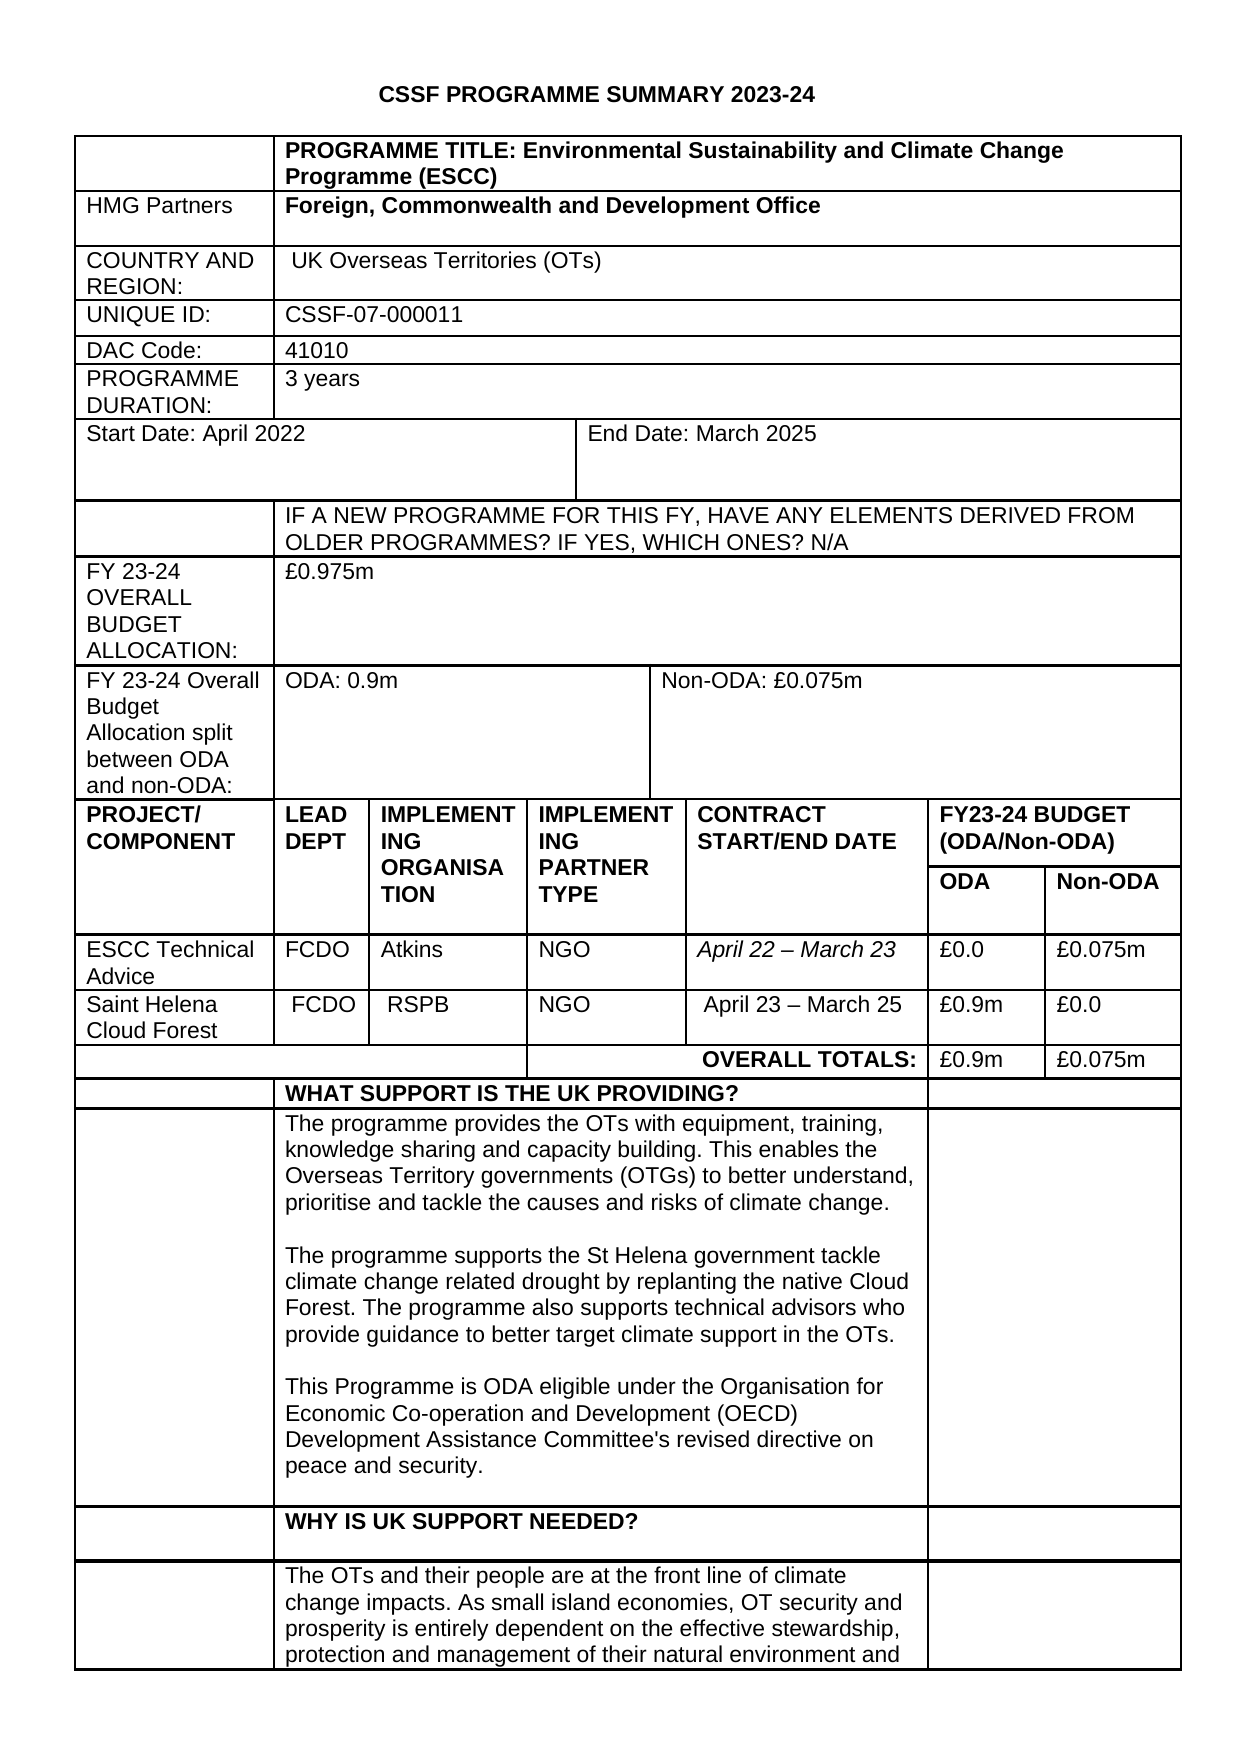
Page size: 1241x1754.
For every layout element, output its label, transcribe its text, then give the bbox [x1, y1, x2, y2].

table_cell DAC Code: [76, 337, 273, 363]
table_cell Atkins [370, 936, 526, 989]
table_cell [76, 1110, 273, 1505]
table_cell UK Overseas Territories (OTs) [275, 247, 1180, 299]
table_cell 3 years [275, 365, 1180, 418]
table_cell LEAD DEPT [275, 800, 368, 933]
table_cell [929, 1563, 1180, 1668]
table_cell FY23-24 BUDGET (ODA/Non-ODA) [929, 800, 1180, 865]
table_cell April 22 – March 23 [687, 936, 927, 989]
table_header [76, 137, 273, 190]
table_cell CONTRACT START/END DATE [687, 800, 927, 933]
table_cell FY 23-24 OVERALL BUDGET ALLOCATION: [76, 558, 273, 663]
table_cell IMPLEMENTING ORGANISATION [370, 800, 526, 933]
table_cell £0.0 [1046, 991, 1180, 1044]
table_cell Non-ODA: £0.075m [651, 667, 1180, 798]
table_cell Foreign, Commonwealth and Development Office [275, 192, 1180, 244]
text CSSF PROGRAMME SUMMARY 2023-24 [135, 75, 1165, 108]
table_cell Non-ODA [1046, 868, 1180, 933]
table_cell 41010 [275, 337, 1180, 363]
table_cell WHY IS UK SUPPORT NEEDED? [275, 1508, 927, 1559]
table_cell [929, 1080, 1180, 1107]
table_cell £0.975m [275, 558, 1180, 663]
table_cell ESCC Technical Advice [76, 936, 273, 989]
table_cell FCDO [275, 936, 368, 989]
table_cell April 23 – March 25 [687, 991, 927, 1044]
table_cell [76, 502, 273, 555]
table_cell [76, 1508, 273, 1559]
table_cell ODA: 0.9m [275, 667, 649, 798]
table_cell [929, 1110, 1180, 1505]
table_cell OVERALL TOTALS: [528, 1046, 927, 1077]
table_cell £0.9m [929, 991, 1044, 1044]
table_cell WHAT SUPPORT IS THE UK PROVIDING? [275, 1080, 927, 1107]
table_cell IMPLEMENTING PARTNER TYPE [528, 800, 685, 933]
table_header PROGRAMME TITLE: Environmental Sustainability and Climate Change Programme​ (ESCC) [275, 137, 1180, 190]
table_cell CSSF-07-000011 [275, 301, 1180, 335]
table_cell COUNTRY AND REGION: [76, 247, 273, 299]
table_cell £0.075m [1046, 936, 1180, 989]
table_cell End Date: March 2025 [577, 420, 1180, 499]
table_cell [929, 1508, 1180, 1559]
table_cell The programme provides the OTs with equipment, training, knowledge sharing and capacity building. This enables the Overseas Territory governments (OTGs) to better understand, prioritise and tackle the causes and risks of climate change. The programme supports the St Helena government tackle climate change related drought by replanting the native Cloud Forest. The programme also supports technical advisors who provide guidance to better target climate support in the OTs. This Programme is ODA eligible under the Organisation for Economic Co-operation and Development (OECD) Development Assistance Committee's revised directive on peace and security. [275, 1110, 927, 1505]
table_cell NGO [528, 936, 685, 989]
table_cell FY 23-24 Overall Budget Allocation split between ODA and non-ODA: [76, 667, 273, 798]
table_cell £0.0 [929, 936, 1044, 989]
table_cell ODA [929, 868, 1044, 933]
table_cell IF A NEW PROGRAMME FOR THIS FY, HAVE ANY ELEMENTS DERIVED FROM OLDER PROGRAMMES? IF YES, WHICH ONES? N/A [275, 502, 1180, 555]
table_cell [76, 1046, 526, 1077]
table_cell £0.9m [929, 1046, 1044, 1077]
table_cell [76, 1563, 273, 1668]
table_cell £0.075m [1046, 1046, 1180, 1077]
table_cell PROJECT/ COMPONENT [76, 801, 273, 933]
table_cell Start Date: April 2022 [76, 420, 575, 499]
table_cell The OTs and their people are at the front line of climate change impacts. As small island economies, OT security and prosperity is entirely dependent on the effective stewardship, protection and management of their natural environment and [275, 1563, 927, 1668]
table_cell FCDO [275, 991, 368, 1044]
table_cell NGO [528, 991, 685, 1044]
table_cell RSPB [370, 991, 526, 1044]
table_cell Saint Helena Cloud Forest [76, 991, 273, 1044]
table_cell [76, 1080, 273, 1107]
table_cell UNIQUE ID: [76, 301, 273, 335]
table_cell PROGRAMME DURATION: [76, 365, 273, 418]
table_cell HMG Partners [76, 192, 273, 244]
